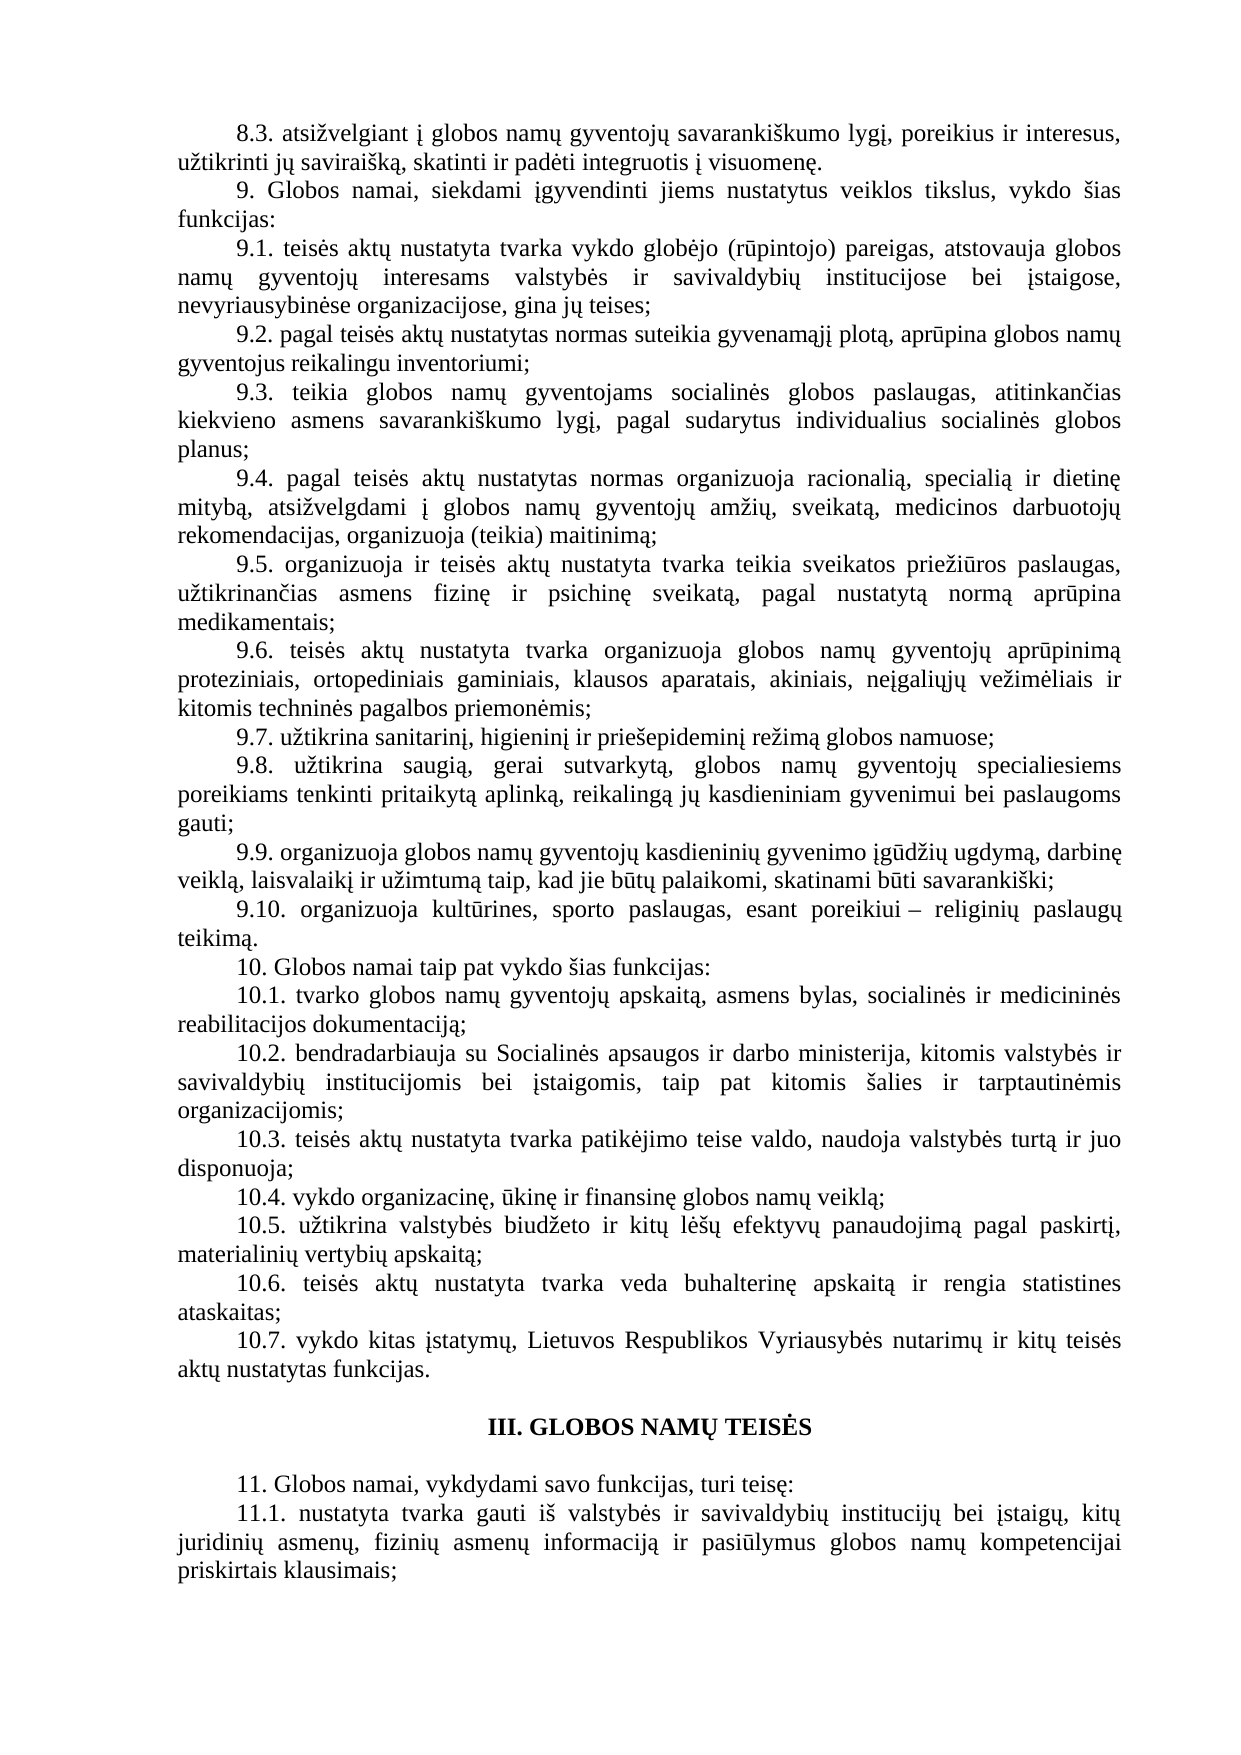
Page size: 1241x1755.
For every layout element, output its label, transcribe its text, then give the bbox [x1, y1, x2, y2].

text 10.7. vykdo kitas įstatymų, Lietuvos Respublikos Vyriausybės nutarimų ir kitų teisės aktų nustatytas funkcijas. [177, 1326, 1122, 1383]
text 9. Globos namai, siekdami įgyvendinti jiems nustatytus veiklos tikslus, vykdo šias funkcijas: [177, 176, 1122, 233]
text 9.8. užtikrina saugią, gerai sutvarkytą, globos namų gyventojų specialiesiems poreikiams tenkinti pritaikytą aplinką, reikalingą jų kasdieniniam gyvenimui bei paslaugoms gauti; [177, 751, 1122, 837]
text 11. Globos namai, vykdydami savo funkcijas, turi teisę: [177, 1469, 1122, 1498]
text 8.3. atsižvelgiant į globos namų gyventojų savarankiškumo lygį, poreikius ir interesus, užtikrinti jų saviraišką, skatinti ir padėti integruotis į visuomenę. [177, 118, 1122, 176]
text 9.3. teikia globos namų gyventojams socialinės globos paslaugas, atitinkančias kiekvieno asmens savarankiškumo lygį, pagal sudarytus individualius socialinės globos planus; [177, 377, 1122, 463]
text 9.5. organizuoja ir teisės aktų nustatyta tvarka teikia sveikatos priežiūros paslaugas, užtikrinančias asmens fizinę ir psichinę sveikatą, pagal nustatytą normą aprūpina medikamentais; [177, 549, 1122, 636]
text 9.2. pagal teisės aktų nustatytas normas suteikia gyvenamąjį plotą, aprūpina globos namų gyventojus reikalingu inventoriumi; [177, 319, 1122, 377]
text III. GLOBOS NAMŲ TEISĖS [177, 1412, 1122, 1441]
text 9.4. pagal teisės aktų nustatytas normas organizuoja racionalią, specialią ir dietinę mitybą, atsižvelgdami į globos namų gyventojų amžių, sveikatą, medicinos darbuotojų rekomendacijas, organizuoja (teikia) maitinimą; [177, 463, 1122, 549]
text 9.1. teisės aktų nustatyta tvarka vykdo globėjo (rūpintojo) pareigas, atstovauja globos namų gyventojų interesams valstybės ir savivaldybių institucijose bei įstaigose, nevyriausybinėse organizacijose, gina jų teises; [177, 233, 1122, 319]
text 9.7. užtikrina sanitarinį, higieninį ir priešepideminį režimą globos namuose; [177, 722, 1122, 751]
text 10.2. bendradarbiauja su Socialinės apsaugos ir darbo ministerija, kitomis valstybės ir savivaldybių institucijomis bei įstaigomis, taip pat kitomis šalies ir tarptautinėmis organizacijomis; [177, 1038, 1122, 1124]
text 10.3. teisės aktų nustatyta tvarka patikėjimo teise valdo, naudoja valstybės turtą ir juo disponuoja; [177, 1124, 1122, 1182]
text 10. Globos namai taip pat vykdo šias funkcijas: [177, 952, 1122, 981]
text 10.6. teisės aktų nustatyta tvarka veda buhalterinę apskaitą ir rengia statistines ataskaitas; [177, 1268, 1122, 1326]
text 9.10. organizuoja kultūrines, sporto paslaugas, esant poreikiui – religinių paslaugų teikimą. [177, 894, 1122, 952]
text 11.1. nustatyta tvarka gauti iš valstybės ir savivaldybių institucijų bei įstaigų, kitų juridinių asmenų, fizinių asmenų informaciją ir pasiūlymus globos namų kompetencijai priskirtais klausimais; [177, 1498, 1122, 1584]
text 10.1. tvarko globos namų gyventojų apskaitą, asmens bylas, socialinės ir medicininės reabilitacijos dokumentaciją; [177, 981, 1122, 1038]
text 10.5. užtikrina valstybės biudžeto ir kitų lėšų efektyvų panaudojimą pagal paskirtį, materialinių vertybių apskaitą; [177, 1211, 1122, 1268]
text 9.6. teisės aktų nustatyta tvarka organizuoja globos namų gyventojų aprūpinimą proteziniais, ortopediniais gaminiais, klausos aparatais, akiniais, neįgaliųjų vežimėliais ir kitomis techninės pagalbos priemonėmis; [177, 636, 1122, 722]
text 9.9. organizuoja globos namų gyventojų kasdieninių gyvenimo įgūdžių ugdymą, darbinę veiklą, laisvalaikį ir užimtumą taip, kad jie būtų palaikomi, skatinami būti savarankiški; [177, 837, 1122, 894]
text 10.4. vykdo organizacinę, ūkinę ir finansinę globos namų veiklą; [177, 1182, 1122, 1211]
